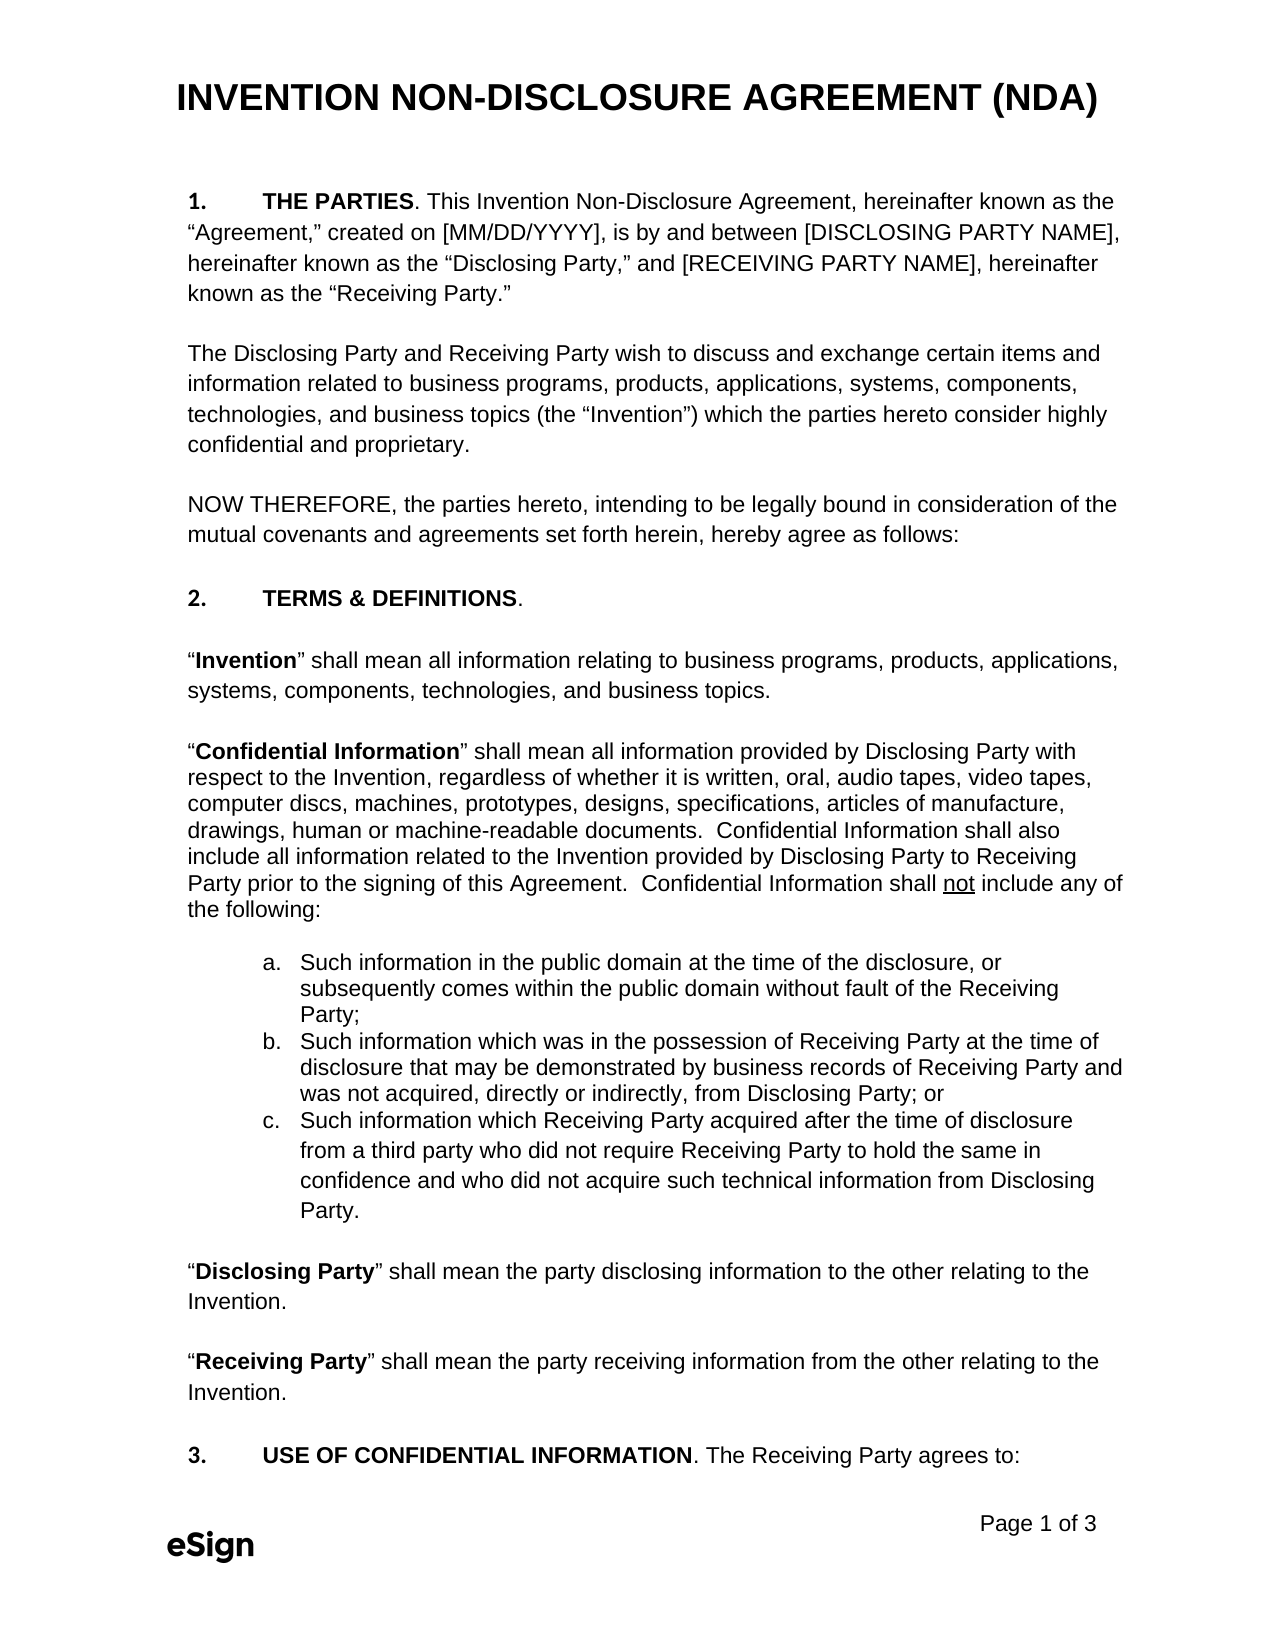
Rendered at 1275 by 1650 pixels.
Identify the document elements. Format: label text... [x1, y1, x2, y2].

list “Invention” shall mean all information relating to business programs, products, applications, systems, components, technologies, and business topics. [187, 647, 1125, 704]
text INVENTION NON-DISCLOSURE AGREEMENT (NDA) [150, 75, 1125, 118]
list “Disclosing Party” shall mean the party disclosing information to the other relating to the Invention. [187, 1258, 1125, 1314]
list TERMS & DEFINITIONS. [187, 582, 1125, 612]
list Such information in the public domain at the time of the disclosure, or subsequently comes within the public domain without fault of the Receiving Party; [262, 948, 1125, 1028]
list NOW THEREFORE, the parties hereto, intending to be legally bound in consideration of the mutual covenants and agreements set forth herein, hereby agree as follows: [187, 491, 1125, 548]
list THE PARTIES. This Invention Non-Disclosure Agreement, hereinafter known as the “Agreement,” created on [MM/DD/YYYY], is by and between [DISCLOSING PARTY NAME], hereinafter known as the “Disclosing Party,” and [RECEIVING PARTY NAME], hereinafter known as the “Receiving Party.” [187, 185, 1125, 306]
list “Confidential Information” shall mean all information provided by Disclosing Party with respect to the Invention, regardless of whether it is written, oral, audio tapes, video tapes, computer discs, machines, prototypes, designs, specifications, articles of manufacture, drawings, human or machine-readable documents. Confidential Information shall also include all information related to the Invention provided by Disclosing Party to Receiving Party prior to the signing of this Agreement. Confidential Information shall not include any of the following: [187, 738, 1125, 922]
list USE OF CONFIDENTIAL INFORMATION. The Receiving Party agrees to: [187, 1439, 1125, 1469]
list The Disclosing Party and Receiving Party wish to discuss and exchange certain items and information related to business programs, products, applications, systems, components, technologies, and business topics (the “Invention”) which the parties hereto consider highly confidential and proprietary. [187, 340, 1125, 457]
list Such information which was in the possession of Receiving Party at the time of disclosure that may be demonstrated by business records of Receiving Party and was not acquired, directly or indirectly, from Disclosing Party; or [262, 1028, 1125, 1107]
list “Receiving Party” shall mean the party receiving information from the other relating to the Invention. [187, 1348, 1125, 1405]
list Such information which Receiving Party acquired after the time of disclosure from a third party who did not require Receiving Party to hold the same in confidence and who did not acquire such technical information from Disclosing Party. [262, 1107, 1125, 1224]
